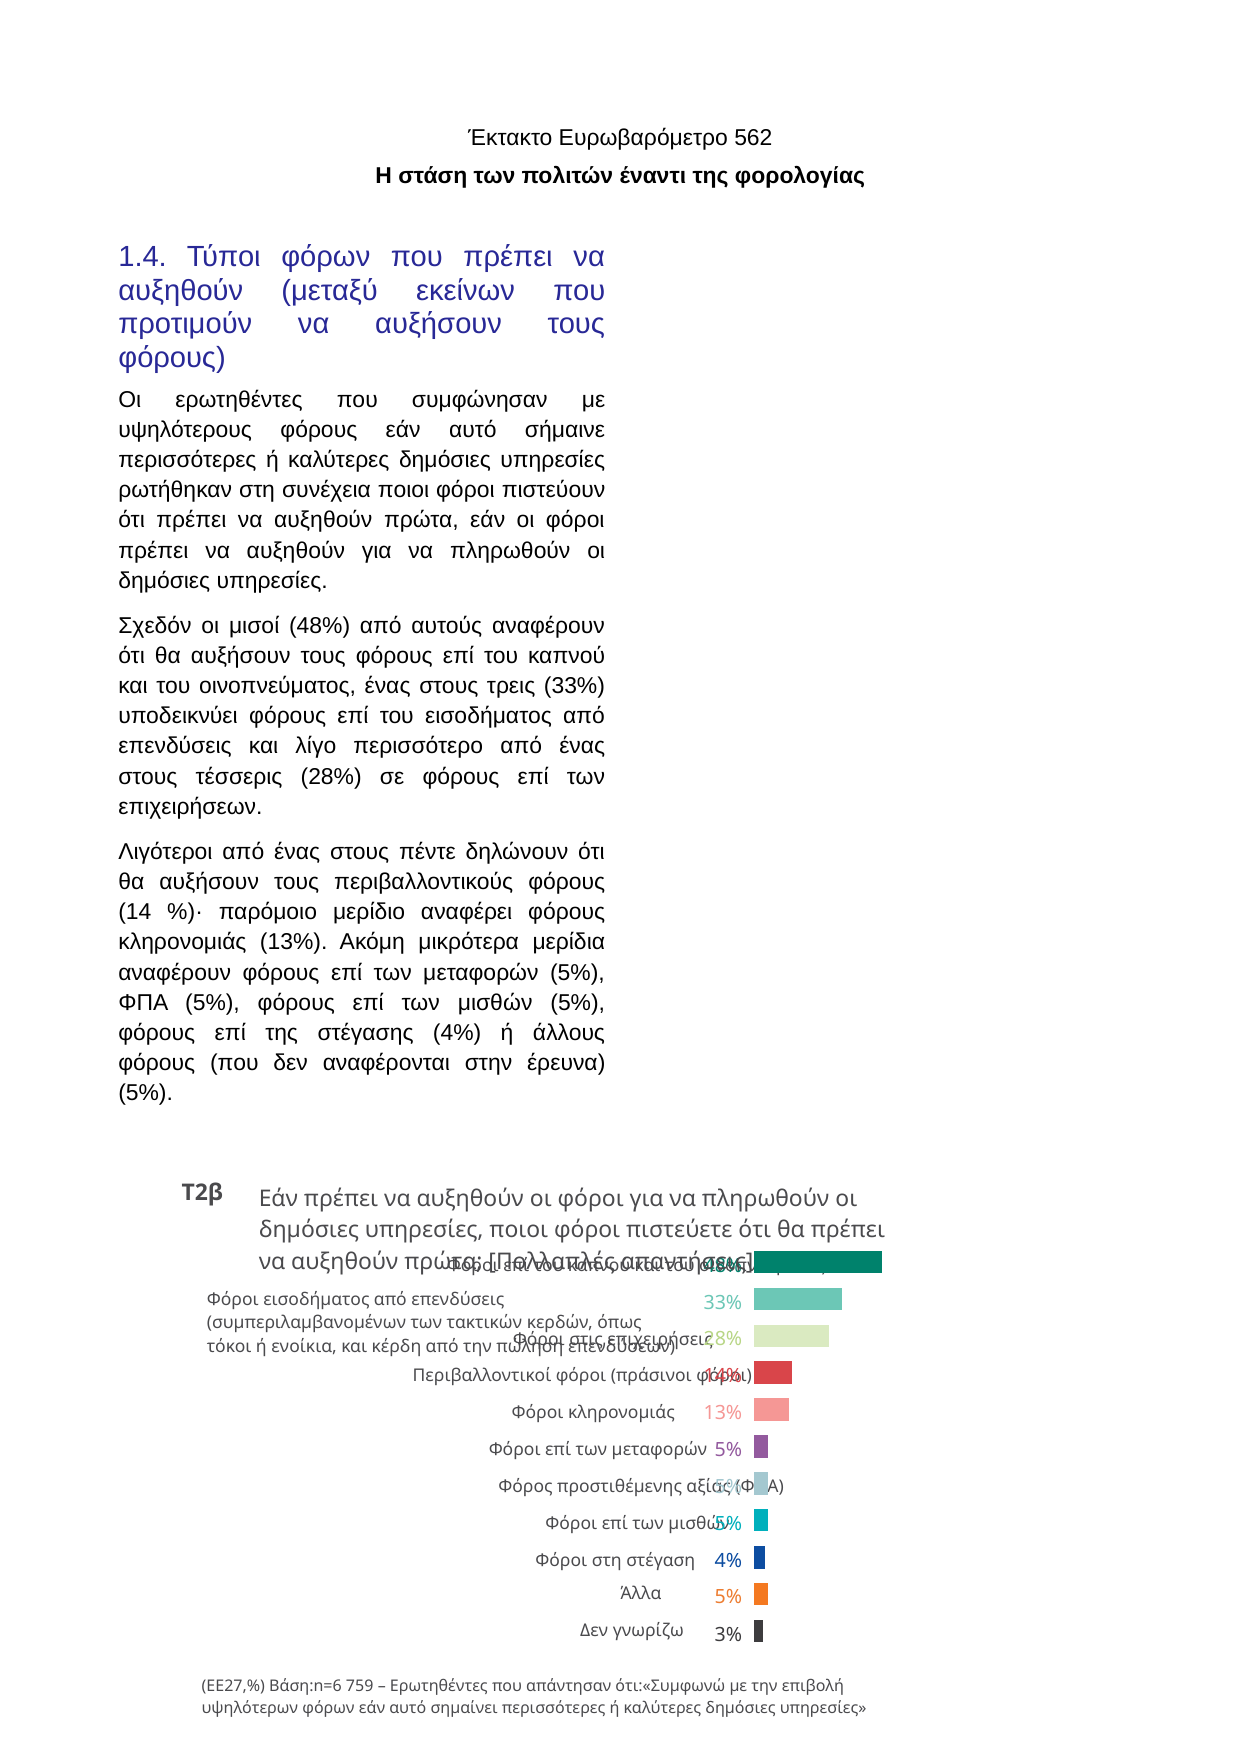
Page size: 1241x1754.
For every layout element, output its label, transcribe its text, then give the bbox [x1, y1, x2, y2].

text Σχεδόν οι μισοί (48%) από αυτούς αναφέρουν ότι θα αυξήσουν τους φόρους επί του καπνού και του οινοπνεύματος, ένας στους τρεις (33%) υποδεικνύει φόρους επί του εισοδήματος από επενδύσεις και λίγο περισσότερο από ένας στους τέσσερις (28%) σε φόρους επί των επιχειρήσεων. [118, 612, 605, 819]
subtitle 1.4. Τύποι φόρων που πρέπει να αυξηθούν (μεταξύ εκείνων που προτιμούν να αυξήσουν τους φόρους) [118, 239, 605, 373]
text Λιγότεροι από ένας στους πέντε δηλώνουν ότι θα αυξήσουν τους περιβαλλοντικούς φόρους (14 %)· παρόμοιο μερίδιο αναφέρει φόρους κληρονομιάς (13%). Ακόμη μικρότερα μερίδια αναφέρουν φόρους επί των μεταφορών (5%), ΦΠΑ (5%), φόρους επί των μισθών (5%), φόρους επί της στέγασης (4%) ή άλλους φόρους (που δεν αναφέρονται στην έρευνα) (5%). [118, 838, 605, 1106]
text Οι ερωτηθέντες που συμφώνησαν με υψηλότερους φόρους εάν αυτό σήμαινε περισσότερες ή καλύτερες δημόσιες υπηρεσίες ρωτήθηκαν στη συνέχεια ποιοι φόροι πιστεύουν ότι πρέπει να αυξηθούν πρώτα, εάν οι φόροι πρέπει να αυξηθούν για να πληρωθούν οι δημόσιες υπηρεσίες. [118, 386, 605, 593]
